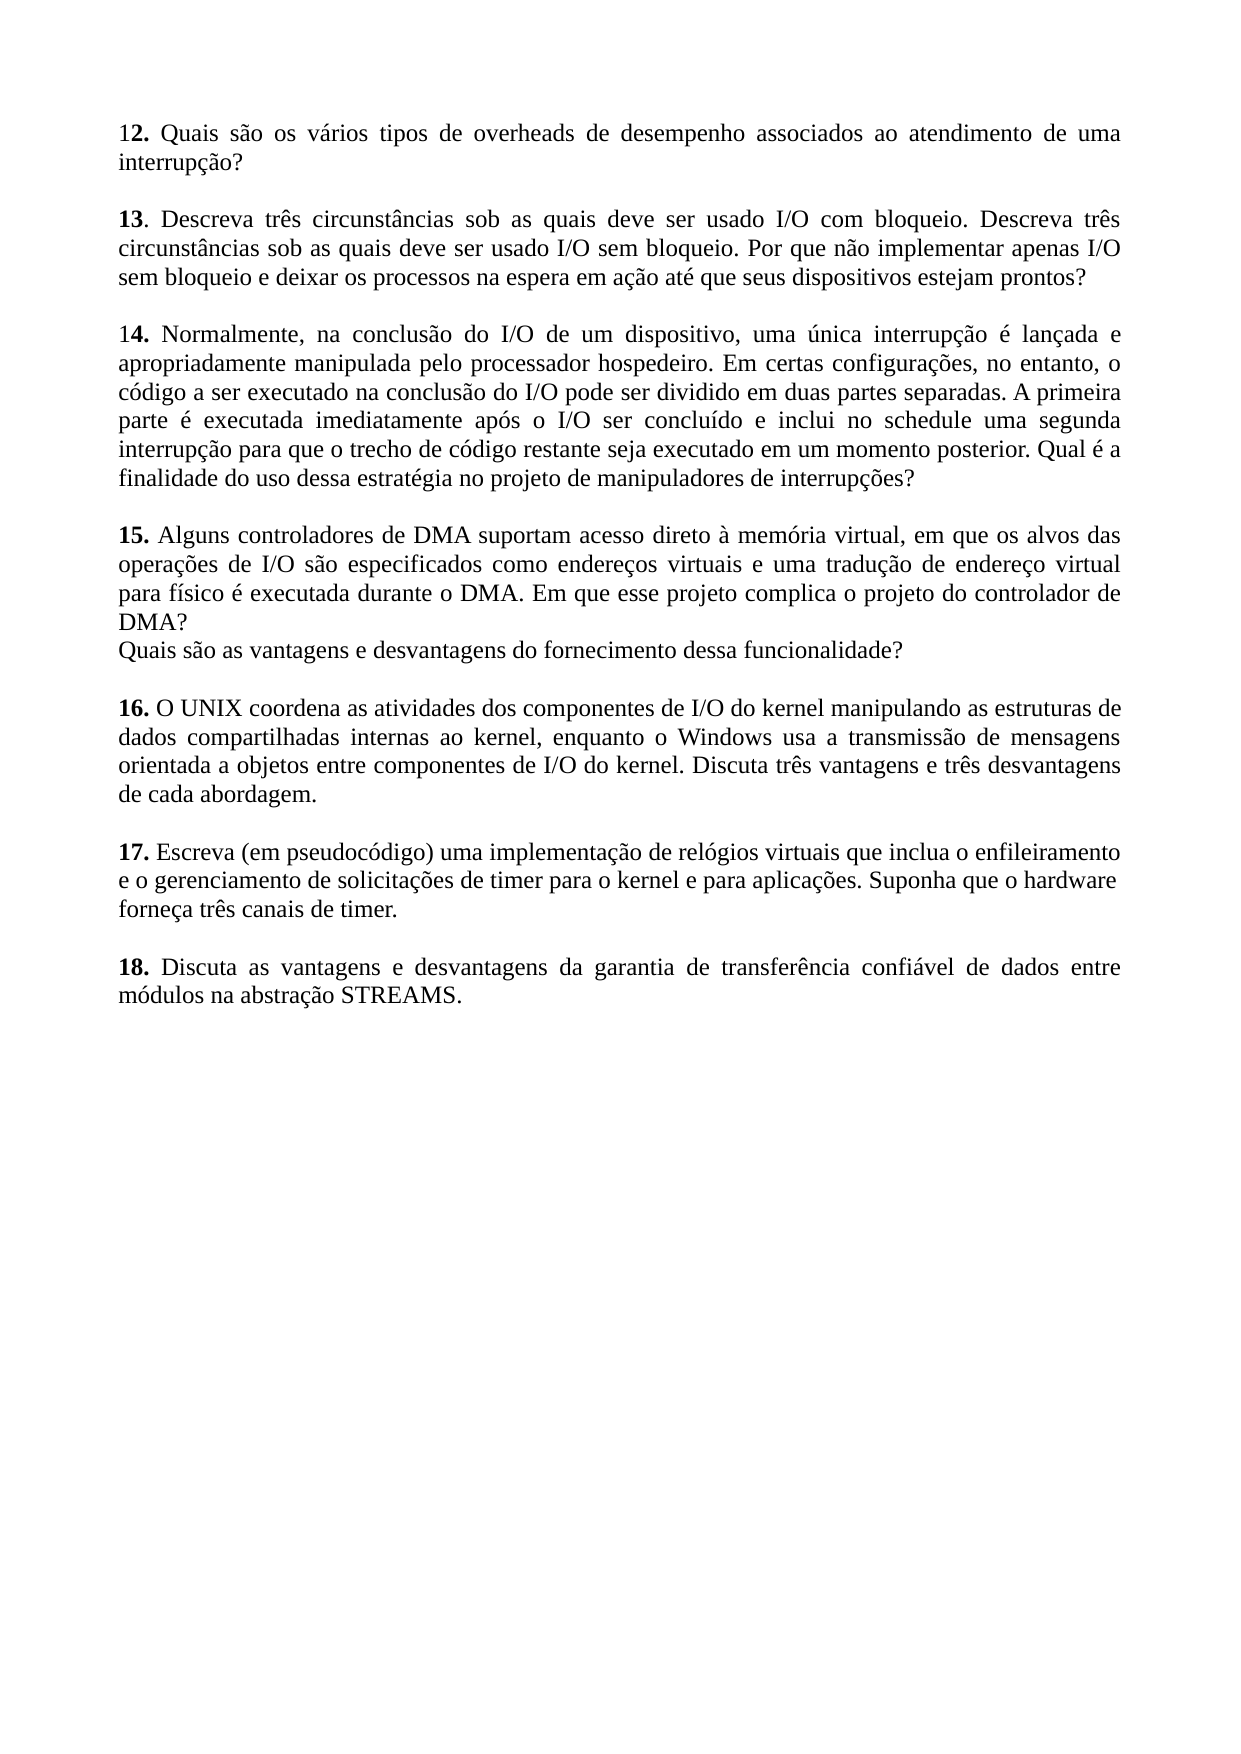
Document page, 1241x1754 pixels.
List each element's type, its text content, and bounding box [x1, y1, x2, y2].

text 16. O UNIX coordena as atividades dos componentes de I/O do kernel manipulando as estruturas de dados compartilhadas internas ao kernel, enquanto o Windows usa a transmissão de mensagens orientada a objetos entre componentes de I/O do kernel. Discuta três vantagens e três desvantagens de cada abordagem. [118, 693, 1122, 808]
text 18. Discuta as vantagens e desvantagens da garantia de transferência confiável de dados entre módulos na abstração STREAMS. [118, 952, 1122, 1009]
text 17. Escreva (em pseudocódigo) uma implementação de relógios virtuais que inclua o enfileiramento e o gerenciamento de solicitações de timer para o kernel e para aplicações. Suponha que o hardware [118, 837, 1122, 894]
text Quais são as vantagens e desvantagens do fornecimento dessa funcionalidade? [118, 636, 1122, 664]
text 15. Alguns controladores de DMA suportam acesso direto à memória virtual, em que os alvos das operações de I/O são especificados como endereços virtuais e uma tradução de endereço virtual para físico é executada durante o DMA. Em que esse projeto complica o projeto do controlador de DMA? [118, 521, 1122, 636]
text 12. Quais são os vários tipos de overheads de desempenho associados ao atendimento de uma interrupção? [118, 118, 1122, 176]
text forneça três canais de timer. [118, 894, 1122, 923]
text 14. Normalmente, na conclusão do I/O de um dispositivo, uma única interrupção é lançada e apropriadamente manipulada pelo processador hospedeiro. Em certas configurações, no entanto, o código a ser executado na conclusão do I/O pode ser dividido em duas partes separadas. A primeira parte é executada imediatamente após o I/O ser concluído e inclui no schedule uma segunda interrupção para que o trecho de código restante seja executado em um momento posterior. Qual é a finalidade do uso dessa estratégia no projeto de manipuladores de interrupções? [118, 319, 1122, 492]
text 13. Descreva três circunstâncias sob as quais deve ser usado I/O com bloqueio. Descreva três circunstâncias sob as quais deve ser usado I/O sem bloqueio. Por que não implementar apenas I/O sem bloqueio e deixar os processos na espera em ação até que seus dispositivos estejam prontos? [118, 204, 1122, 291]
